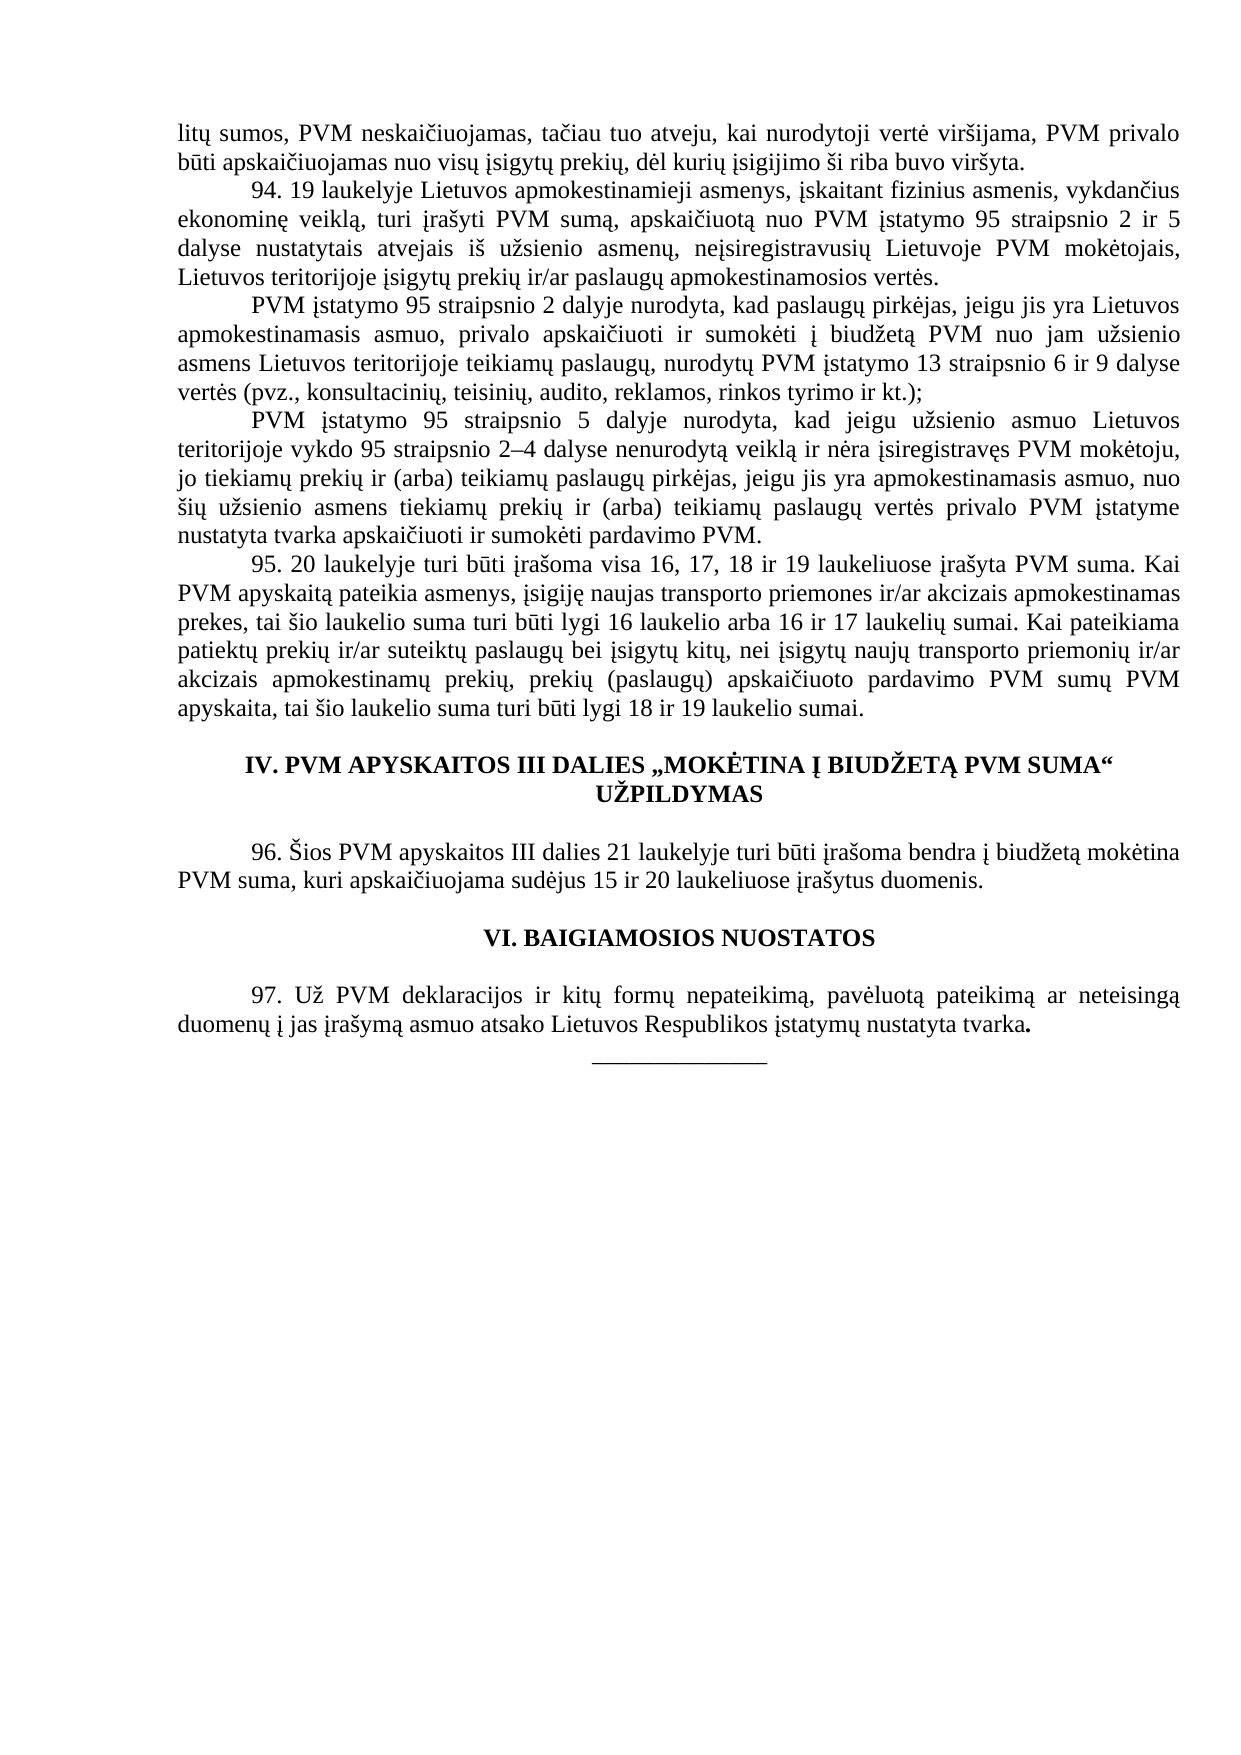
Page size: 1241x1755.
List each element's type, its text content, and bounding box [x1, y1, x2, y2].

text litų sumos, PVM neskaičiuojamas, tačiau tuo atveju, kai nurodytoji vertė viršijama, PVM privalo būti apskaičiuojamas nuo visų įsigytų prekių, dėl kurių įsigijimo ši riba buvo viršyta. [177, 118, 1181, 176]
text 95. 20 laukelyje turi būti įrašoma visa 16, 17, 18 ir 19 laukeliuose įrašyta PVM suma. Kai PVM apyskaitą pateikia asmenys, įsigiję naujas transporto priemones ir/ar akcizais apmokestinamas prekes, tai šio laukelio suma turi būti lygi 16 laukelio arba 16 ir 17 laukelių sumai. Kai pateikiama patiektų prekių ir/ar suteiktų paslaugų bei įsigytų kitų, nei įsigytų naujų transporto priemonių ir/ar akcizais apmokestinamų prekių, prekių (paslaugų) apskaičiuoto pardavimo PVM sumų PVM apyskaita, tai šio laukelio suma turi būti lygi 18 ir 19 laukelio sumai. [177, 549, 1181, 722]
text 97. Už PVM deklaracijos ir kitų formų nepateikimą, pavėluotą pateikimą ar neteisingą duomenų į jas įrašymą asmuo atsako Lietuvos Respublikos įstatymų nustatyta tvarka. [177, 981, 1181, 1038]
text VI. BAIGIAMOSIOS NUOSTATOS [177, 923, 1181, 952]
text IV. PVM APYSKAITOS III DALIES „MOKĖTINA Į BIUDŽETĄ PVM SUMA“ UŽPILDYMAS [177, 751, 1181, 808]
text 96. Šios PVM apyskaitos III dalies 21 laukelyje turi būti įrašoma bendra į biudžetą mokėtina PVM suma, kuri apskaičiuojama sudėjus 15 ir 20 laukeliuose įrašytus duomenis. [177, 837, 1181, 894]
text ______________ [177, 1038, 1181, 1067]
text PVM įstatymo 95 straipsnio 2 dalyje nurodyta, kad paslaugų pirkėjas, jeigu jis yra Lietuvos apmokestinamasis asmuo, privalo apskaičiuoti ir sumokėti į biudžetą PVM nuo jam užsienio asmens Lietuvos teritorijoje teikiamų paslaugų, nurodytų PVM įstatymo 13 straipsnio 6 ir 9 dalyse vertės (pvz., konsultacinių, teisinių, audito, reklamos, rinkos tyrimo ir kt.); [177, 291, 1181, 406]
text 94. 19 laukelyje Lietuvos apmokestinamieji asmenys, įskaitant fizinius asmenis, vykdančius ekonominę veiklą, turi įrašyti PVM sumą, apskaičiuotą nuo PVM įstatymo 95 straipsnio 2 ir 5 dalyse nustatytais atvejais iš užsienio asmenų, neįsiregistravusių Lietuvoje PVM mokėtojais, Lietuvos teritorijoje įsigytų prekių ir/ar paslaugų apmokestinamosios vertės. [177, 176, 1181, 291]
text PVM įstatymo 95 straipsnio 5 dalyje nurodyta, kad jeigu užsienio asmuo Lietuvos teritorijoje vykdo 95 straipsnio 2–4 dalyse nenurodytą veiklą ir nėra įsiregistravęs PVM mokėtoju, jo tiekiamų prekių ir (arba) teikiamų paslaugų pirkėjas, jeigu jis yra apmokestinamasis asmuo, nuo šių užsienio asmens tiekiamų prekių ir (arba) teikiamų paslaugų vertės privalo PVM įstatyme nustatyta tvarka apskaičiuoti ir sumokėti pardavimo PVM. [177, 406, 1181, 549]
